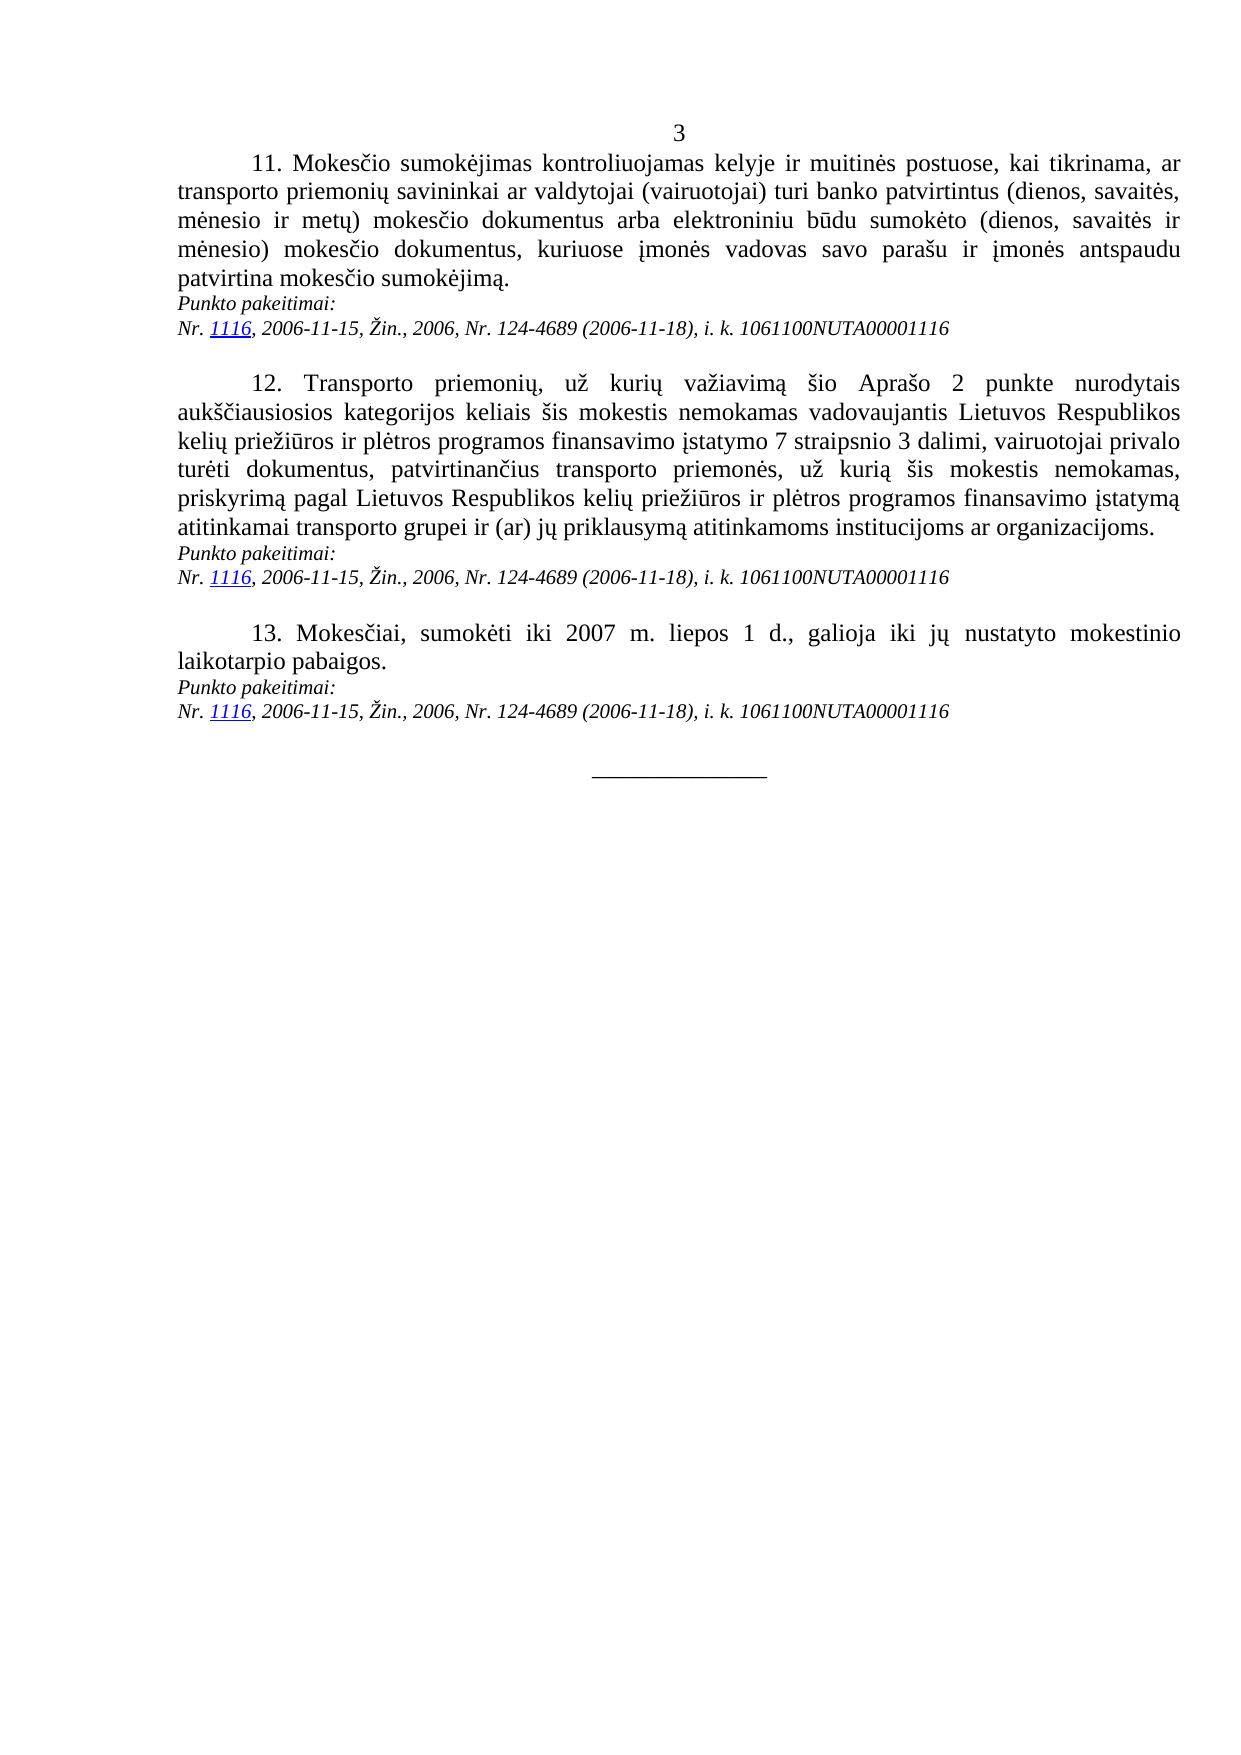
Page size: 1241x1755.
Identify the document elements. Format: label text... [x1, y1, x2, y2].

text Punkto pakeitimai: [177, 675, 1181, 699]
text Nr. 1116, 2006-11-15, Žin., 2006, Nr. 124-4689 (2006-11-18), i. k. 1061100NUTA00001116 [177, 315, 1181, 339]
text ______________ [177, 752, 1181, 781]
text Punkto pakeitimai: [177, 541, 1181, 565]
text Punkto pakeitimai: [177, 291, 1181, 315]
text 11. Mokesčio sumokėjimas kontroliuojamas kelyje ir muitinės postuose, kai tikrinama, ar transporto priemonių savininkai ar valdytojai (vairuotojai) turi banko patvirtintus (dienos, savaitės, mėnesio ir metų) mokesčio dokumentus arba elektroniniu būdu sumokėto (dienos, savaitės ir mėnesio) mokesčio dokumentus, kuriuose įmonės vadovas savo parašu ir įmonės antspaudu patvirtina mokesčio sumokėjimą. [177, 148, 1181, 291]
text Nr. 1116, 2006-11-15, Žin., 2006, Nr. 124-4689 (2006-11-18), i. k. 1061100NUTA00001116 [177, 565, 1181, 589]
text 13. Mokesčiai, sumokėti iki 2007 m. liepos 1 d., galioja iki jų nustatyto mokestinio laikotarpio pabaigos. [177, 618, 1181, 675]
text 12. Transporto priemonių, už kurių važiavimą šio Aprašo 2 punkte nurodytais aukščiausiosios kategorijos keliais šis mokestis nemokamas vadovaujantis Lietuvos Respublikos kelių priežiūros ir plėtros programos finansavimo įstatymo 7 straipsnio 3 dalimi, vairuotojai privalo turėti dokumentus, patvirtinančius transporto priemonės, už kurią šis mokestis nemokamas, priskyrimą pagal Lietuvos Respublikos kelių priežiūros ir plėtros programos finansavimo įstatymą atitinkamai transporto grupei ir (ar) jų priklausymą atitinkamoms institucijoms ar organizacijoms. [177, 368, 1181, 541]
text Nr. 1116, 2006-11-15, Žin., 2006, Nr. 124-4689 (2006-11-18), i. k. 1061100NUTA00001116 [177, 699, 1181, 723]
